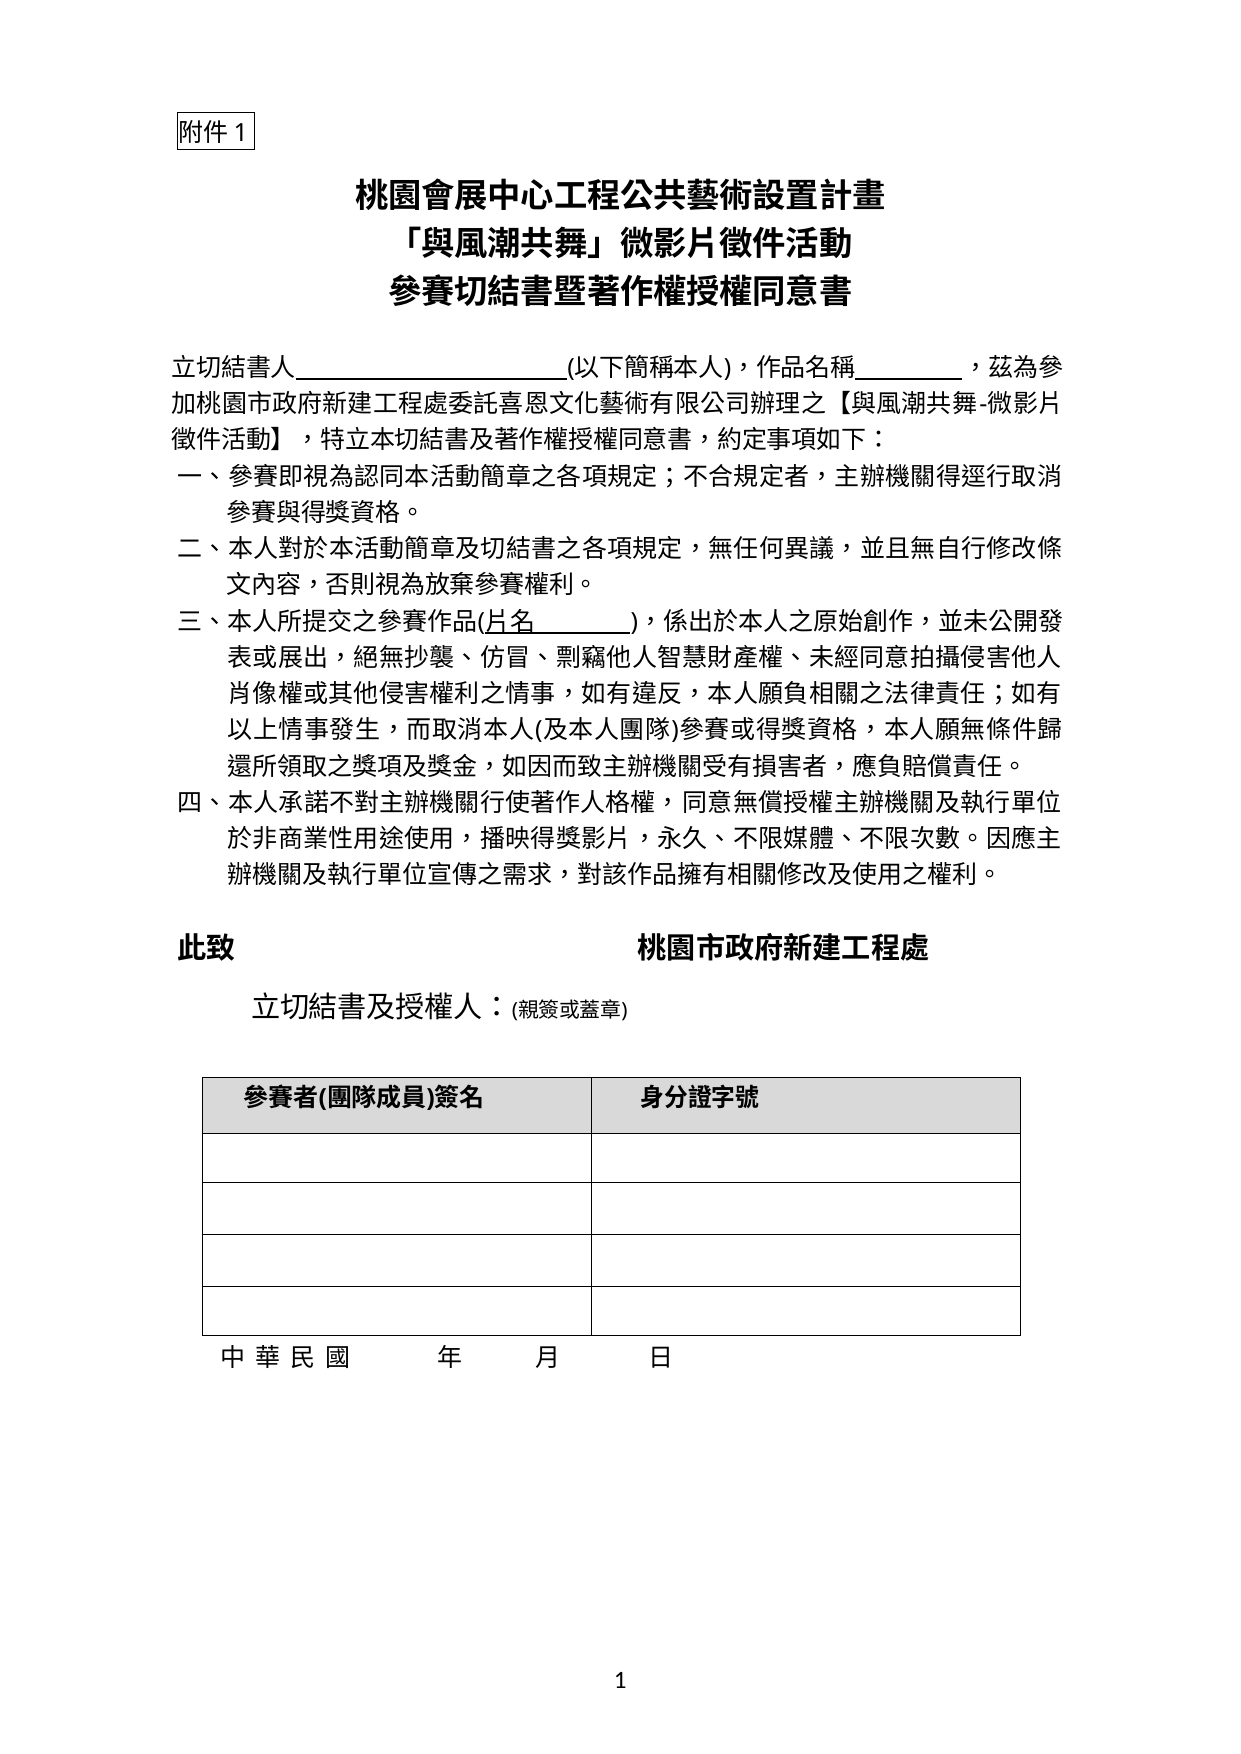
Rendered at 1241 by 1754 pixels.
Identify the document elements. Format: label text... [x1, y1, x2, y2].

table_cell [203, 1134, 591, 1182]
text 附件1 [177, 93, 1063, 168]
text 立切結書及授權人：(親簽或蓋章) [177, 967, 1069, 1042]
table_cell [203, 1235, 591, 1286]
text 二、本人對於本活動簡章及切結書之各項規定，無任何異議，並且無自行修改條文內容，否則視為放棄參賽權利。 [177, 528, 1063, 601]
text 桃園會展中心工程公共藝術設置計畫 [177, 168, 1063, 217]
table_header 身分證字號 [592, 1078, 1020, 1133]
table_cell [203, 1183, 591, 1234]
text 立切結書人 (以下簡稱本人)，作品名稱 ，茲為參加桃園市政府新建工程處委託喜恩文化藝術有限公司辦理之【與風潮共舞-微影片徵件活動】，特立本切結書及著作權授權同意書，約定事項如下： [171, 347, 1063, 456]
text 一、參賽即視為認同本活動簡章之各項規定；不合規定者，主辦機關得逕行取消參賽與得獎資格。 [177, 456, 1063, 528]
table_header 參賽者(團隊成員)簽名 [203, 1078, 591, 1133]
table_cell [592, 1287, 1020, 1335]
text 四、本人承諾不對主辦機關行使著作人格權，同意無償授權主辦機關及執行單位於非商業性用途使用，播映得獎影片，永久、不限媒體、不限次數。因應主辦機關及執行單位宣傳之需求，對該作品擁有相關修改及使用之權利。 [177, 782, 1063, 891]
text 此致 桃園市政府新建工程處 [177, 925, 1063, 967]
text 參賽切結書暨著作權授權同意書 [177, 265, 1063, 313]
table_cell [592, 1183, 1020, 1234]
table_cell [203, 1287, 591, 1335]
text 「與風潮共舞」微影片徵件活動 [177, 217, 1063, 265]
text 三、本人所提交之參賽作品(片名 )，係出於本人之原始創作，並未公開發表或展出，絕無抄襲、仿冒、剽竊他人智慧財產權、未經同意拍攝侵害他人肖像權或其他侵害權利之情事，如有違反，本人願負相關之法律責任；如有以上情事發生，而取消本人(及本人團隊)參賽或得獎資格，本人願無條件歸還所領取之獎項及獎金，如因而致主辦機關受有損害者，應負賠償責任。 [177, 601, 1063, 782]
text 中華民國 年 月 日 [177, 1337, 1063, 1374]
table_cell [592, 1134, 1020, 1182]
table_cell [592, 1235, 1020, 1286]
